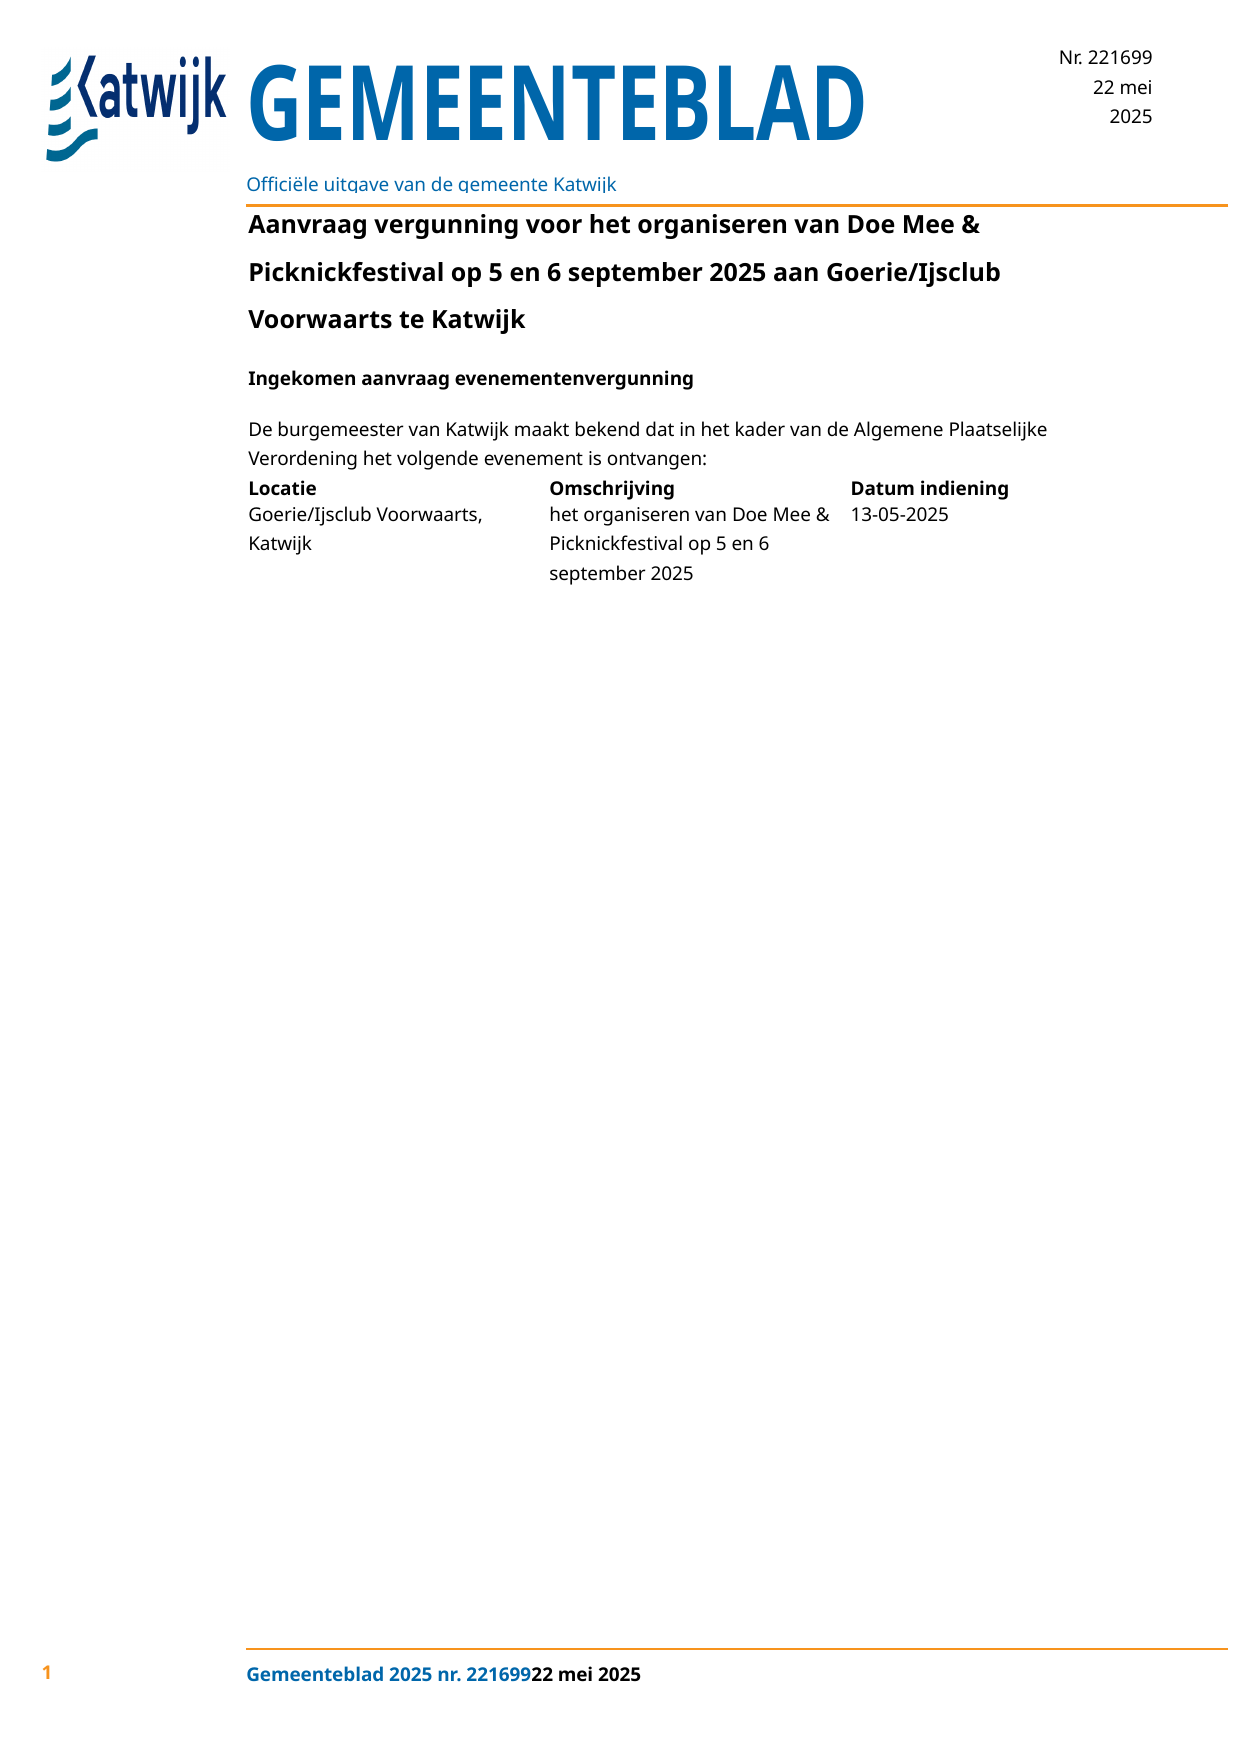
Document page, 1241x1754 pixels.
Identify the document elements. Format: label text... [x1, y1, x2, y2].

text Ingekomen aanvraag evenementenvergunning [248, 366, 1152, 391]
picture [41, 47, 231, 172]
text Aanvraag vergunning voor het organiseren van Doe Mee & Picknickfestival op 5 en 6 september 2025 aan Goerie/Ijsclub Voorwaarts te Katwijk [248, 207, 1152, 336]
text De burgemeester van Katwijk maakt bekend dat in het kader van de Algemene Plaatselijke Verordening het volgende evenement is ontvangen: [248, 416, 1152, 471]
table_cell Goerie/Ijsclub Voorwaarts, Katwijk [248, 501, 549, 586]
table_header Locatie [248, 475, 549, 501]
table_cell het organiseren van Doe Mee & Picknickfestival op 5 en 6 september 2025 [549, 501, 850, 586]
table_cell 13-05-2025 [850, 501, 1152, 586]
table_header Datum indiening [850, 475, 1152, 501]
table_header Omschrijving [549, 475, 850, 501]
